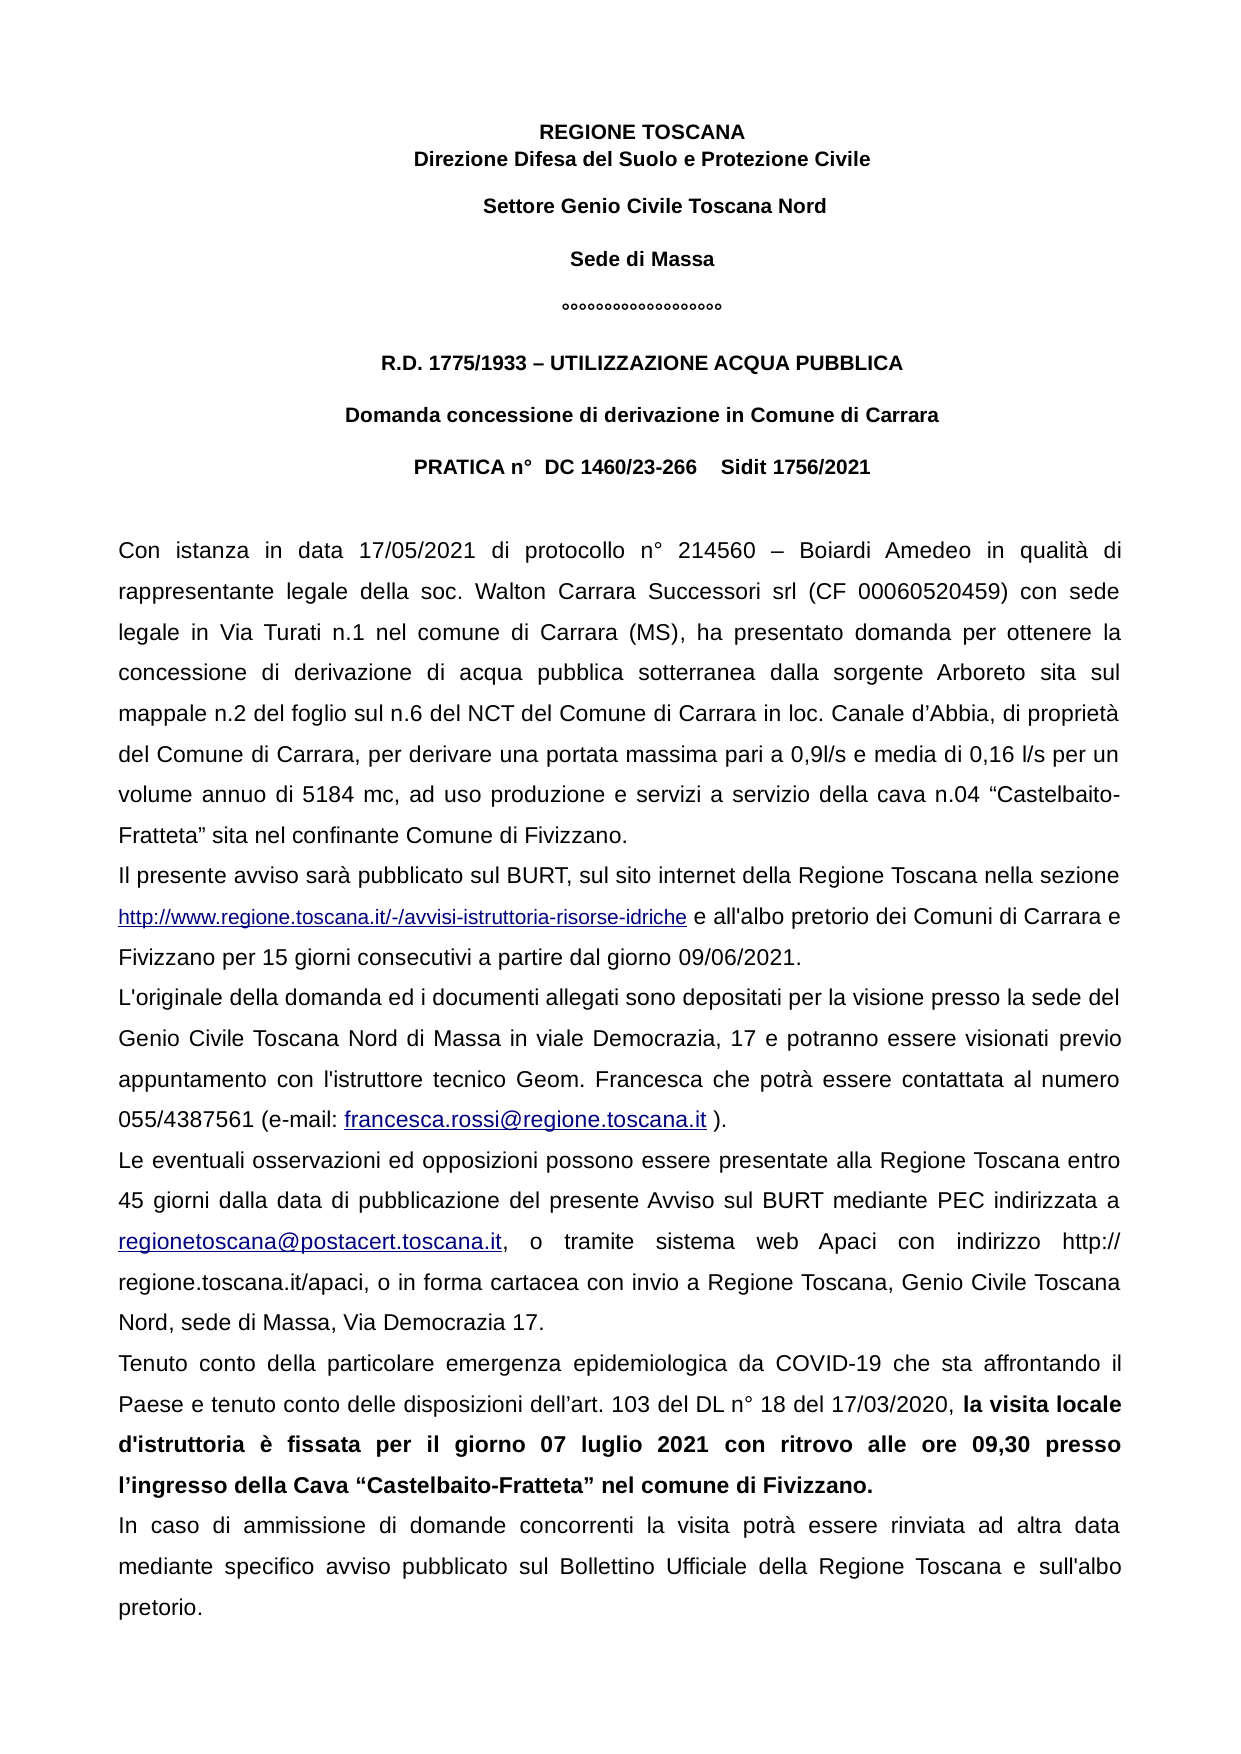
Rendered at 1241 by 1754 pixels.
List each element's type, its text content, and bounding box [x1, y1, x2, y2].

text In caso di ammissione di domande concorrenti la visita potrà essere rinviata ad altra data mediante specifico avviso pubblicato sul Bollettino Ufficiale della Regione Toscana e sull'albo pretorio. [118, 1512, 1122, 1620]
text Domanda concessione di derivazione in Comune di Carrara [162, 381, 1122, 433]
text Direzione Difesa del Suolo e Protezione Civile [162, 145, 1122, 172]
text REGIONE TOSCANA [162, 118, 1122, 145]
text Con istanza in data 17/05/2021 di protocollo n° 214560 – Boiardi Amedeo in qualità di rappresentante legale della soc. Walton Carrara Successori srl (CF 00060520459) con sede legale in Via Turati n.1 nel comune di Carrara (MS), ha presentato domanda per ottenere la concessione di derivazione di acqua pubblica sotterranea dalla sorgente Arboreto sita sul mappale n.2 del foglio sul n.6 del NCT del Comune di Carrara in loc. Canale d’Abbia, di proprietà del Comune di Carrara, per derivare una portata massima pari a 0,9l/s e media di 0,16 l/s per un volume annuo di 5184 mc, ad uso produzione e servizi a servizio della cava n.04 “Castelbaito-Fratteta” sita nel confinante Comune di Fivizzano. [118, 537, 1122, 848]
text Tenuto conto della particolare emergenza epidemiologica da COVID-19 che sta affrontando il Paese e tenuto conto delle disposizioni dell’art. 103 del DL n° 18 del 17/03/2020, la visita locale d'istruttoria è fissata per il giorno 07 luglio 2021 con ritrovo alle ore 09,30 presso l’ingresso della Cava “Castelbaito-Fratteta” nel comune di Fivizzano. [118, 1349, 1122, 1498]
text PRATICA n° DC 1460/23-266 Sidit 1756/2021 [162, 433, 1122, 485]
text Il presente avviso sarà pubblicato sul BURT, sul sito internet della Regione Toscana nella sezione http://www.regione.toscana.it/-/avvisi-istruttoria-risorse-idriche e all'albo pretorio dei Comuni di Carrara e Fivizzano per 15 giorni consecutivi a partire dal giorno 09/06/2021. [118, 862, 1122, 970]
text Sede di Massa [162, 224, 1122, 276]
text L'originale della domanda ed i documenti allegati sono depositati per la visione presso la sede del Genio Civile Toscana Nord di Massa in viale Democrazia, 17 e potranno essere visionati previo appuntamento con l'istruttore tecnico Geom. Francesca che potrà essere contattata al numero 055/4387561 (e-mail: francesca.rossi@regione.toscana.it ). [118, 984, 1122, 1133]
text R.D. 1775/1933 – UTILIZZAZIONE ACQUA PUBBLICA [162, 328, 1122, 381]
text Settore Genio Civile Toscana Nord [118, 172, 1240, 224]
text Le eventuali osservazioni ed opposizioni possono essere presentate alla Regione Toscana entro 45 giorni dalla data di pubblicazione del presente Avviso sul BURT mediante PEC indirizzata a regionetoscana@postacert.toscana.it, o tramite sistema web Apaci con indirizzo http:// regione.toscana.it/apaci, o in forma cartacea con invio a Regione Toscana, Genio Civile Toscana Nord, sede di Massa, Via Democrazia 17. [118, 1146, 1122, 1336]
text °°°°°°°°°°°°°°°°°°° [162, 276, 1122, 328]
